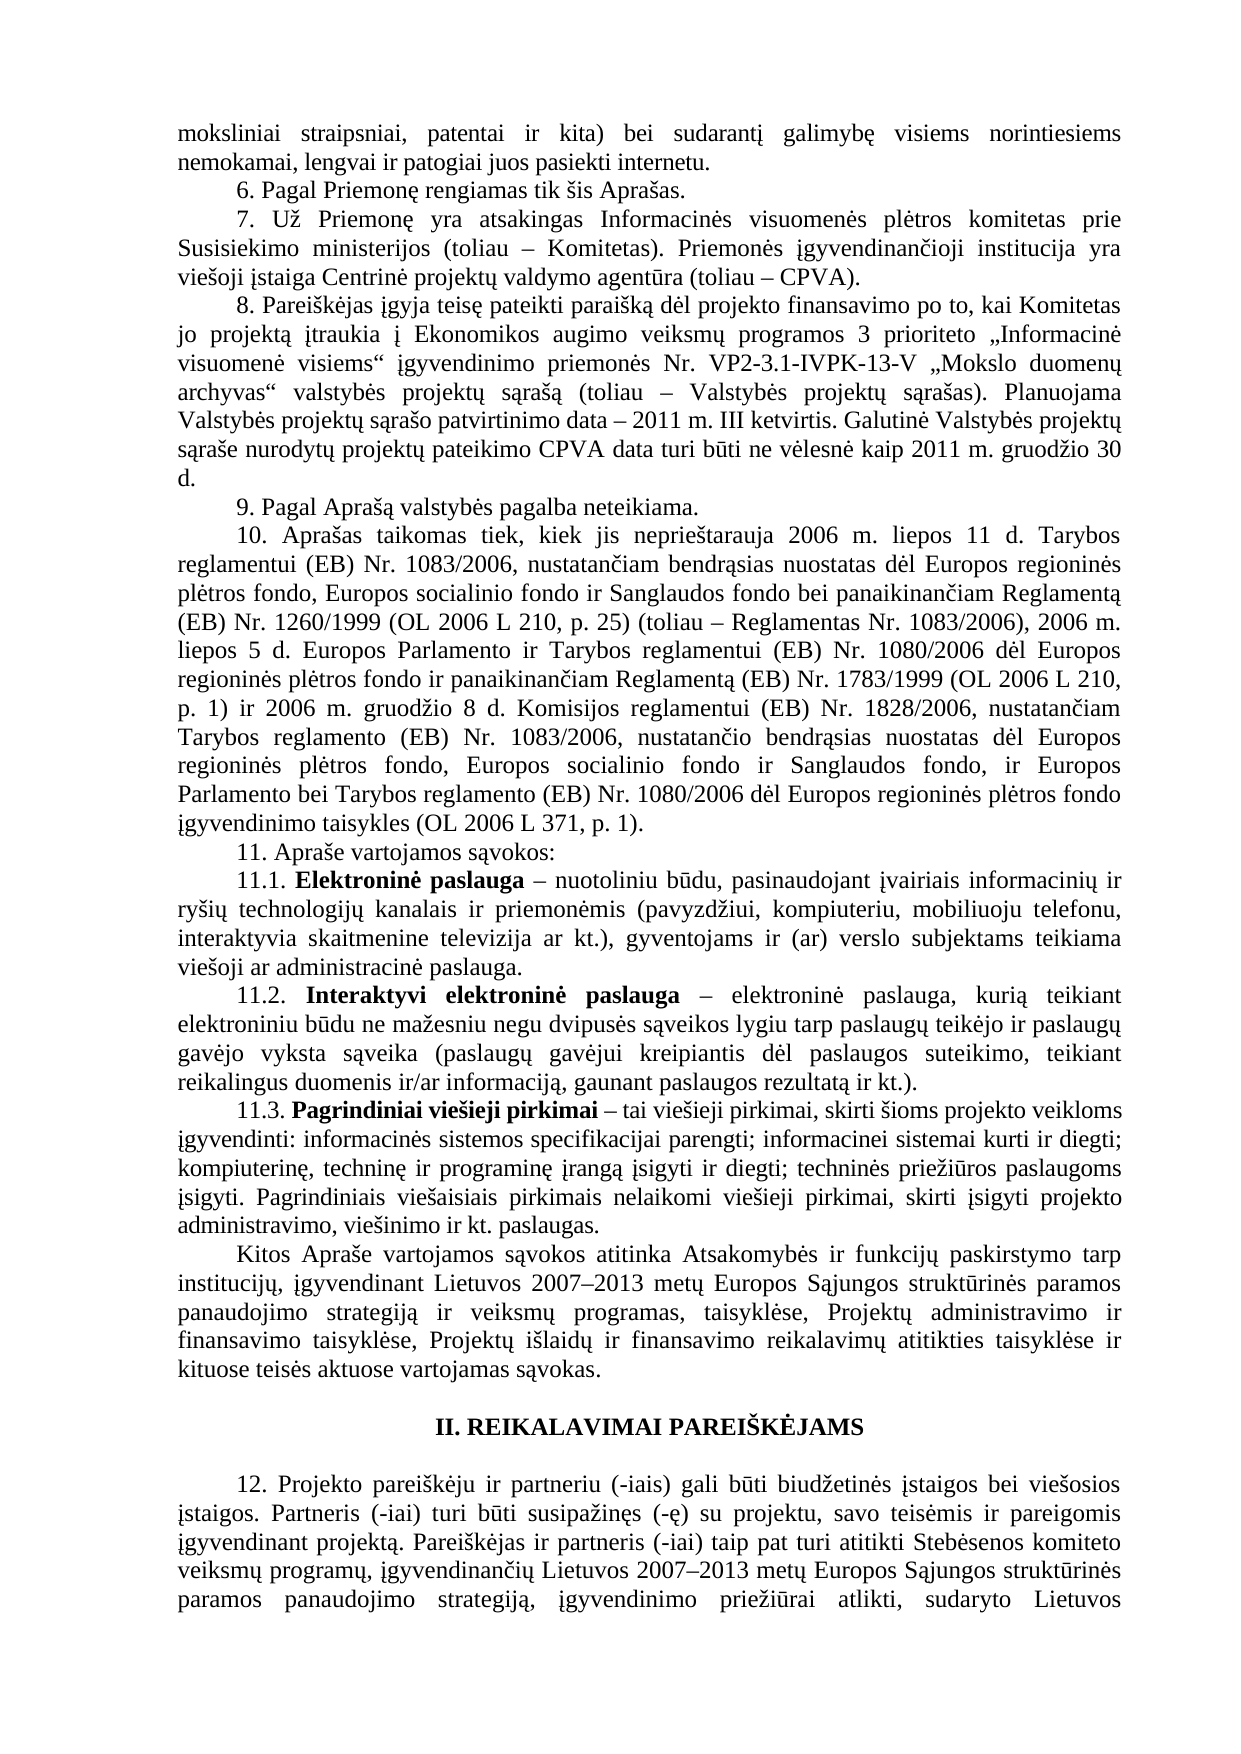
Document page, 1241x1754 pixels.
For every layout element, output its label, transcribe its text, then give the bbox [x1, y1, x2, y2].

text moksliniai straipsniai, patentai ir kita) bei sudarantį galimybę visiems norintiesiems nemokamai, lengvai ir patogiai juos pasiekti internetu. [177, 118, 1122, 176]
text Kitos Apraše vartojamos sąvokos atitinka Atsakomybės ir funkcijų paskirstymo tarp institucijų, įgyvendinant Lietuvos 2007–2013 metų Europos Sąjungos struktūrinės paramos panaudojimo strategiją ir veiksmų programas, taisyklėse, Projektų administravimo ir finansavimo taisyklėse, Projektų išlaidų ir finansavimo reikalavimų atitikties taisyklėse ir kituose teisės aktuose vartojamas sąvokas. [177, 1239, 1122, 1383]
text 11.1. Elektroninė paslauga – nuotoliniu būdu, pasinaudojant įvairiais informacinių ir ryšių technologijų kanalais ir priemonėmis (pavyzdžiui, kompiuteriu, mobiliuoju telefonu, interaktyvia skaitmenine televizija ar kt.), gyventojams ir (ar) verslo subjektams teikiama viešoji ar administracinė paslauga. [177, 866, 1122, 981]
text 7. Už Priemonę yra atsakingas Informacinės visuomenės plėtros komitetas prie Susisiekimo ministerijos (toliau – Komitetas). Priemonės įgyvendinančioji institucija yra viešoji įstaiga Centrinė projektų valdymo agentūra (toliau – CPVA). [177, 204, 1122, 291]
text 9. Pagal Aprašą valstybės pagalba neteikiama. [177, 492, 1122, 521]
text 11.3. Pagrindiniai viešieji pirkimai – tai viešieji pirkimai, skirti šioms projekto veikloms įgyvendinti: informacinės sistemos specifikacijai parengti; informacinei sistemai kurti ir diegti; kompiuterinę, techninę ir programinę įrangą įsigyti ir diegti; techninės priežiūros paslaugoms įsigyti. Pagrindiniais viešaisiais pirkimais nelaikomi viešieji pirkimai, skirti įsigyti projekto administravimo, viešinimo ir kt. paslaugas. [177, 1096, 1122, 1239]
text 12. Projekto pareiškėju ir partneriu (-iais) gali būti biudžetinės įstaigos bei viešosios įstaigos. Partneris (-iai) turi būti susipažinęs (-ę) su projektu, savo teisėmis ir pareigomis įgyvendinant projektą. Pareiškėjas ir partneris (-iai) taip pat turi atitikti Stebėsenos komiteto veiksmų programų, įgyvendinančių Lietuvos 2007–2013 metų Europos Sąjungos struktūrinės paramos panaudojimo strategiją, įgyvendinimo priežiūrai atlikti, sudaryto Lietuvos [177, 1469, 1122, 1613]
text 11.2. Interaktyvi elektroninė paslauga – elektroninė paslauga, kurią teikiant elektroniniu būdu ne mažesniu negu dvipusės sąveikos lygiu tarp paslaugų teikėjo ir paslaugų gavėjo vyksta sąveika (paslaugų gavėjui kreipiantis dėl paslaugos suteikimo, teikiant reikalingus duomenis ir/ar informaciją, gaunant paslaugos rezultatą ir kt.). [177, 981, 1122, 1096]
text II. REIKALAVIMAI PAREIŠKĖJAMS [177, 1412, 1122, 1441]
text 11. Apraše vartojamos sąvokos: [177, 837, 1122, 866]
text 8. Pareiškėjas įgyja teisę pateikti paraišką dėl projekto finansavimo po to, kai Komitetas jo projektą įtraukia į Ekonomikos augimo veiksmų programos 3 prioriteto „Informacinė visuomenė visiems“ įgyvendinimo priemonės Nr. VP2-3.1-IVPK-13-V „Mokslo duomenų archyvas“ valstybės projektų sąrašą (toliau – Valstybės projektų sąrašas). Planuojama Valstybės projektų sąrašo patvirtinimo data – 2011 m. III ketvirtis. Galutinė Valstybės projektų sąraše nurodytų projektų pateikimo CPVA data turi būti ne vėlesnė kaip 2011 m. gruodžio 30 d. [177, 291, 1122, 492]
text 6. Pagal Priemonę rengiamas tik šis Aprašas. [177, 176, 1122, 204]
text 10. Aprašas taikomas tiek, kiek jis neprieštarauja 2006 m. liepos 11 d. Tarybos reglamentui (EB) Nr. 1083/2006, nustatančiam bendrąsias nuostatas dėl Europos regioninės plėtros fondo, Europos socialinio fondo ir Sanglaudos fondo bei panaikinančiam Reglamentą (EB) Nr. 1260/1999 (OL 2006 L 210, p. 25) (toliau – Reglamentas Nr. 1083/2006), 2006 m. liepos 5 d. Europos Parlamento ir Tarybos reglamentui (EB) Nr. 1080/2006 dėl Europos regioninės plėtros fondo ir panaikinančiam Reglamentą (EB) Nr. 1783/1999 (OL 2006 L 210, p. 1) ir 2006 m. gruodžio 8 d. Komisijos reglamentui (EB) Nr. 1828/2006, nustatančiam Tarybos reglamento (EB) Nr. 1083/2006, nustatančio bendrąsias nuostatas dėl Europos regioninės plėtros fondo, Europos socialinio fondo ir Sanglaudos fondo, ir Europos Parlamento bei Tarybos reglamento (EB) Nr. 1080/2006 dėl Europos regioninės plėtros fondo įgyvendinimo taisykles (OL 2006 L 371, p. 1). [177, 521, 1122, 837]
